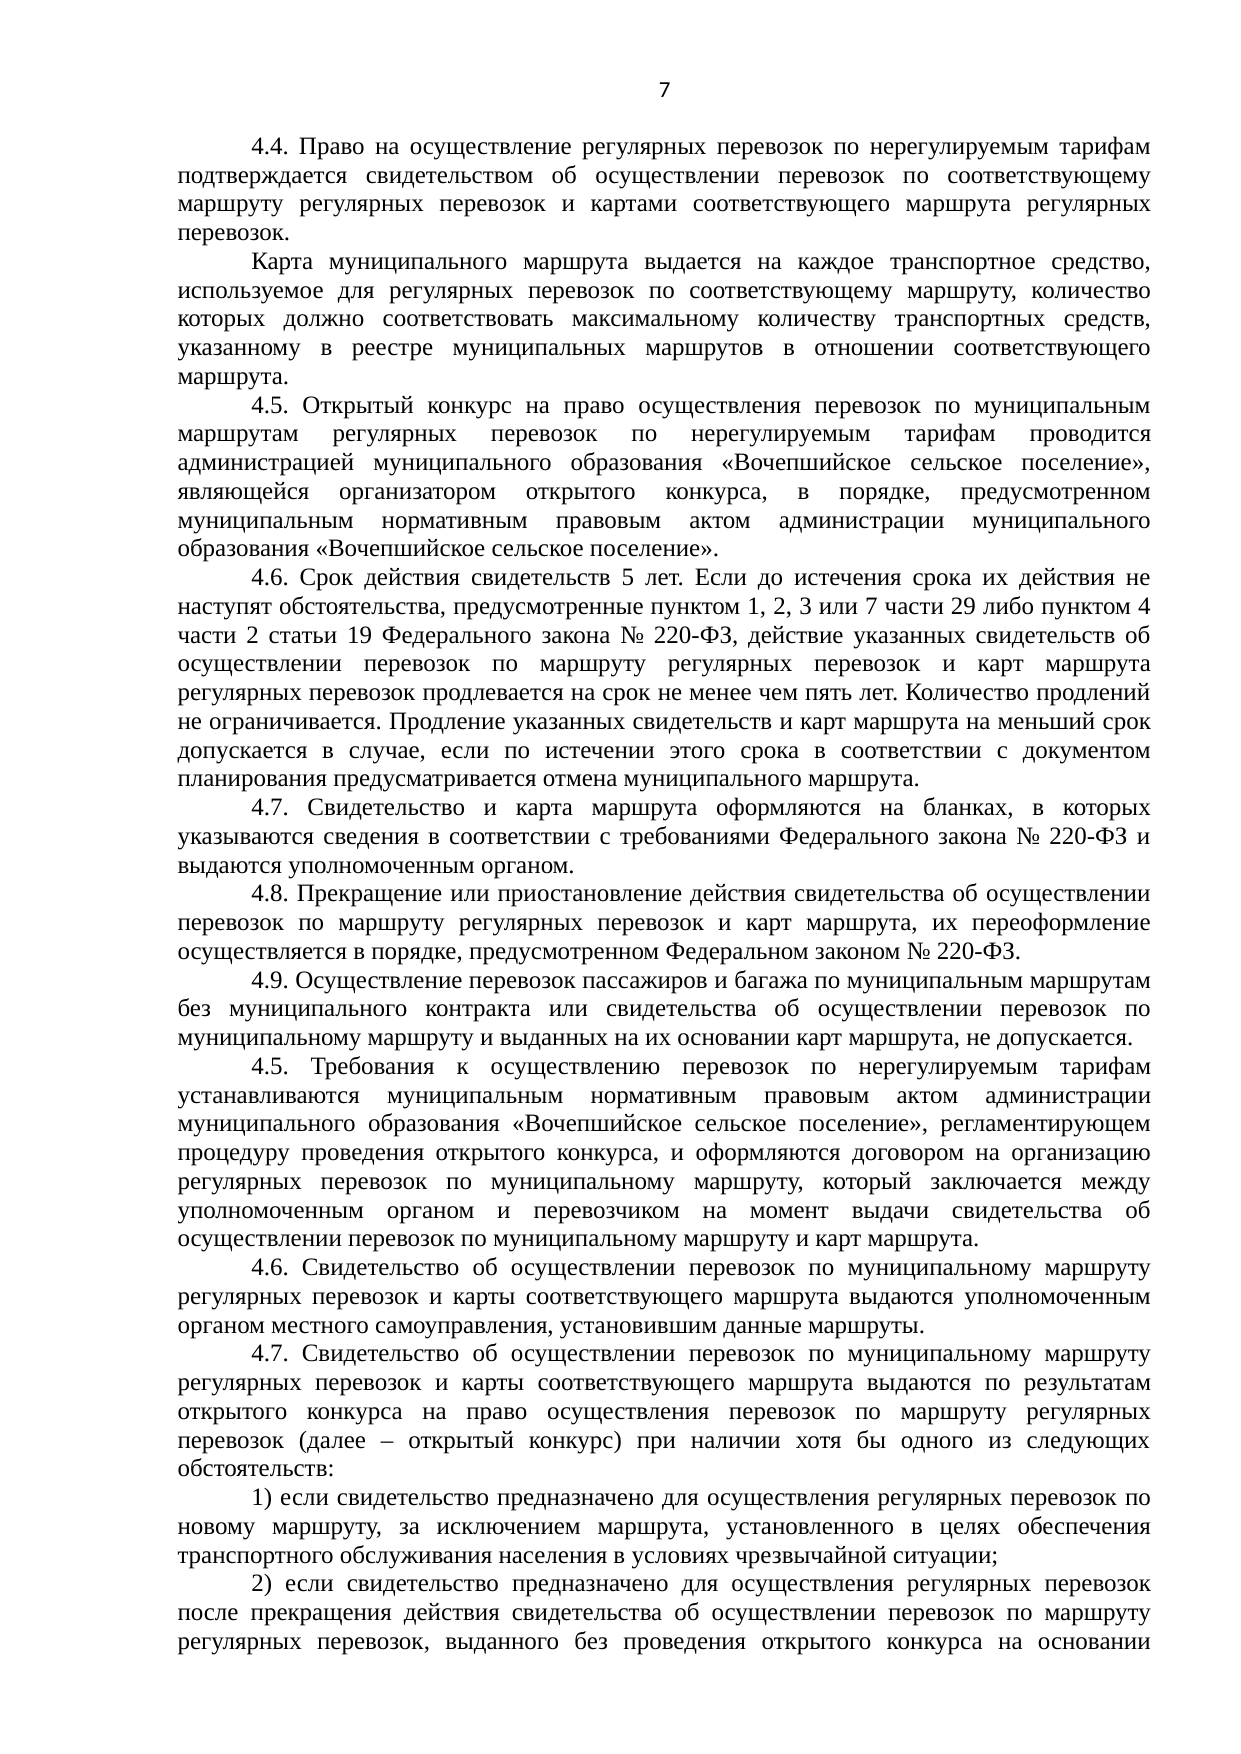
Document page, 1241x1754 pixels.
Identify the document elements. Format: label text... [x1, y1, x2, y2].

text 4.9. Осуществление перевозок пассажиров и багажа по муниципальным маршрутам без муниципального контракта или свидетельства об осуществлении перевозок по муниципальному маршруту и выданных на их основании карт маршрута, не допускается. [177, 965, 1152, 1051]
text 4.6. Свидетельство об осуществлении перевозок по муниципальному маршруту регулярных перевозок и карты соответствующего маршрута выдаются уполномоченным органом местного самоуправления, установившим данные маршруты. [177, 1252, 1152, 1338]
text 4.7. Свидетельство и карта маршрута оформляются на бланках, в которых указываются сведения в соответствии с требованиями Федерального закона № 220-ФЗ и выдаются уполномоченным органом. [177, 792, 1152, 878]
text 4.6. Срок действия свидетельств 5 лет. Если до истечения срока их действия не наступят обстоятельства, предусмотренные пунктом 1, 2, 3 или 7 части 29 либо пунктом 4 части 2 статьи 19 Федерального закона № 220-ФЗ, действие указанных свидетельств об осуществлении перевозок по маршруту регулярных перевозок и карт маршрута регулярных перевозок продлевается на срок не менее чем пять лет. Количество продлений не ограничивается. Продление указанных свидетельств и карт маршрута на меньший срок допускается в случае, если по истечении этого срока в соответствии с документом планирования предусматривается отмена муниципального маршрута. [177, 562, 1152, 792]
text 4.8. Прекращение или приостановление действия свидетельства об осуществлении перевозок по маршруту регулярных перевозок и карт маршрута, их переоформление осуществляется в порядке, предусмотренном Федеральном законом № 220-ФЗ. [177, 878, 1152, 965]
text Карта муниципального маршрута выдается на каждое транспортное средство, используемое для регулярных перевозок по соответствующему маршруту, количество которых должно соответствовать максимальному количеству транспортных средств, указанному в реестре муниципальных маршрутов в отношении соответствующего маршрута. [177, 246, 1152, 390]
text 4.5. Требования к осуществлению перевозок по нерегулируемым тарифам устанавливаются муниципальным нормативным правовым актом администрации муниципального образования «Вочепшийское сельское поселение», регламентирующем процедуру проведения открытого конкурса, и оформляются договором на организацию регулярных перевозок по муниципальному маршруту, который заключается между уполномоченным органом и перевозчиком на момент выдачи свидетельства об осуществлении перевозок по муниципальному маршруту и карт маршрута. [177, 1051, 1152, 1252]
text 4.5. Открытый конкурс на право осуществления перевозок по муниципальным маршрутам регулярных перевозок по нерегулируемым тарифам проводится администрацией муниципального образования «Вочепшийское сельское поселение», являющейся организатором открытого конкурса, в порядке, предусмотренном муниципальным нормативным правовым актом администрации муниципального образования «Вочепшийское сельское поселение». [177, 390, 1152, 562]
text 4.4. Право на осуществление регулярных перевозок по нерегулируемым тарифам подтверждается свидетельством об осуществлении перевозок по соответствующему маршруту регулярных перевозок и картами соответствующего маршрута регулярных перевозок. [177, 131, 1152, 246]
text 2) если свидетельство предназначено для осуществления регулярных перевозок после прекращения действия свидетельства об осуществлении перевозок по маршруту регулярных перевозок, выданного без проведения открытого конкурса на основании [177, 1568, 1152, 1655]
text 4.7. Свидетельство об осуществлении перевозок по муниципальному маршруту регулярных перевозок и карты соответствующего маршрута выдаются по результатам открытого конкурса на право осуществления перевозок по маршруту регулярных перевозок (далее – открытый конкурс) при наличии хотя бы одного из следующих обстоятельств: [177, 1338, 1152, 1482]
text 1) если свидетельство предназначено для осуществления регулярных перевозок по новому маршруту, за исключением маршрута, установленного в целях обеспечения транспортного обслуживания населения в условиях чрезвычайной ситуации; [177, 1482, 1152, 1568]
